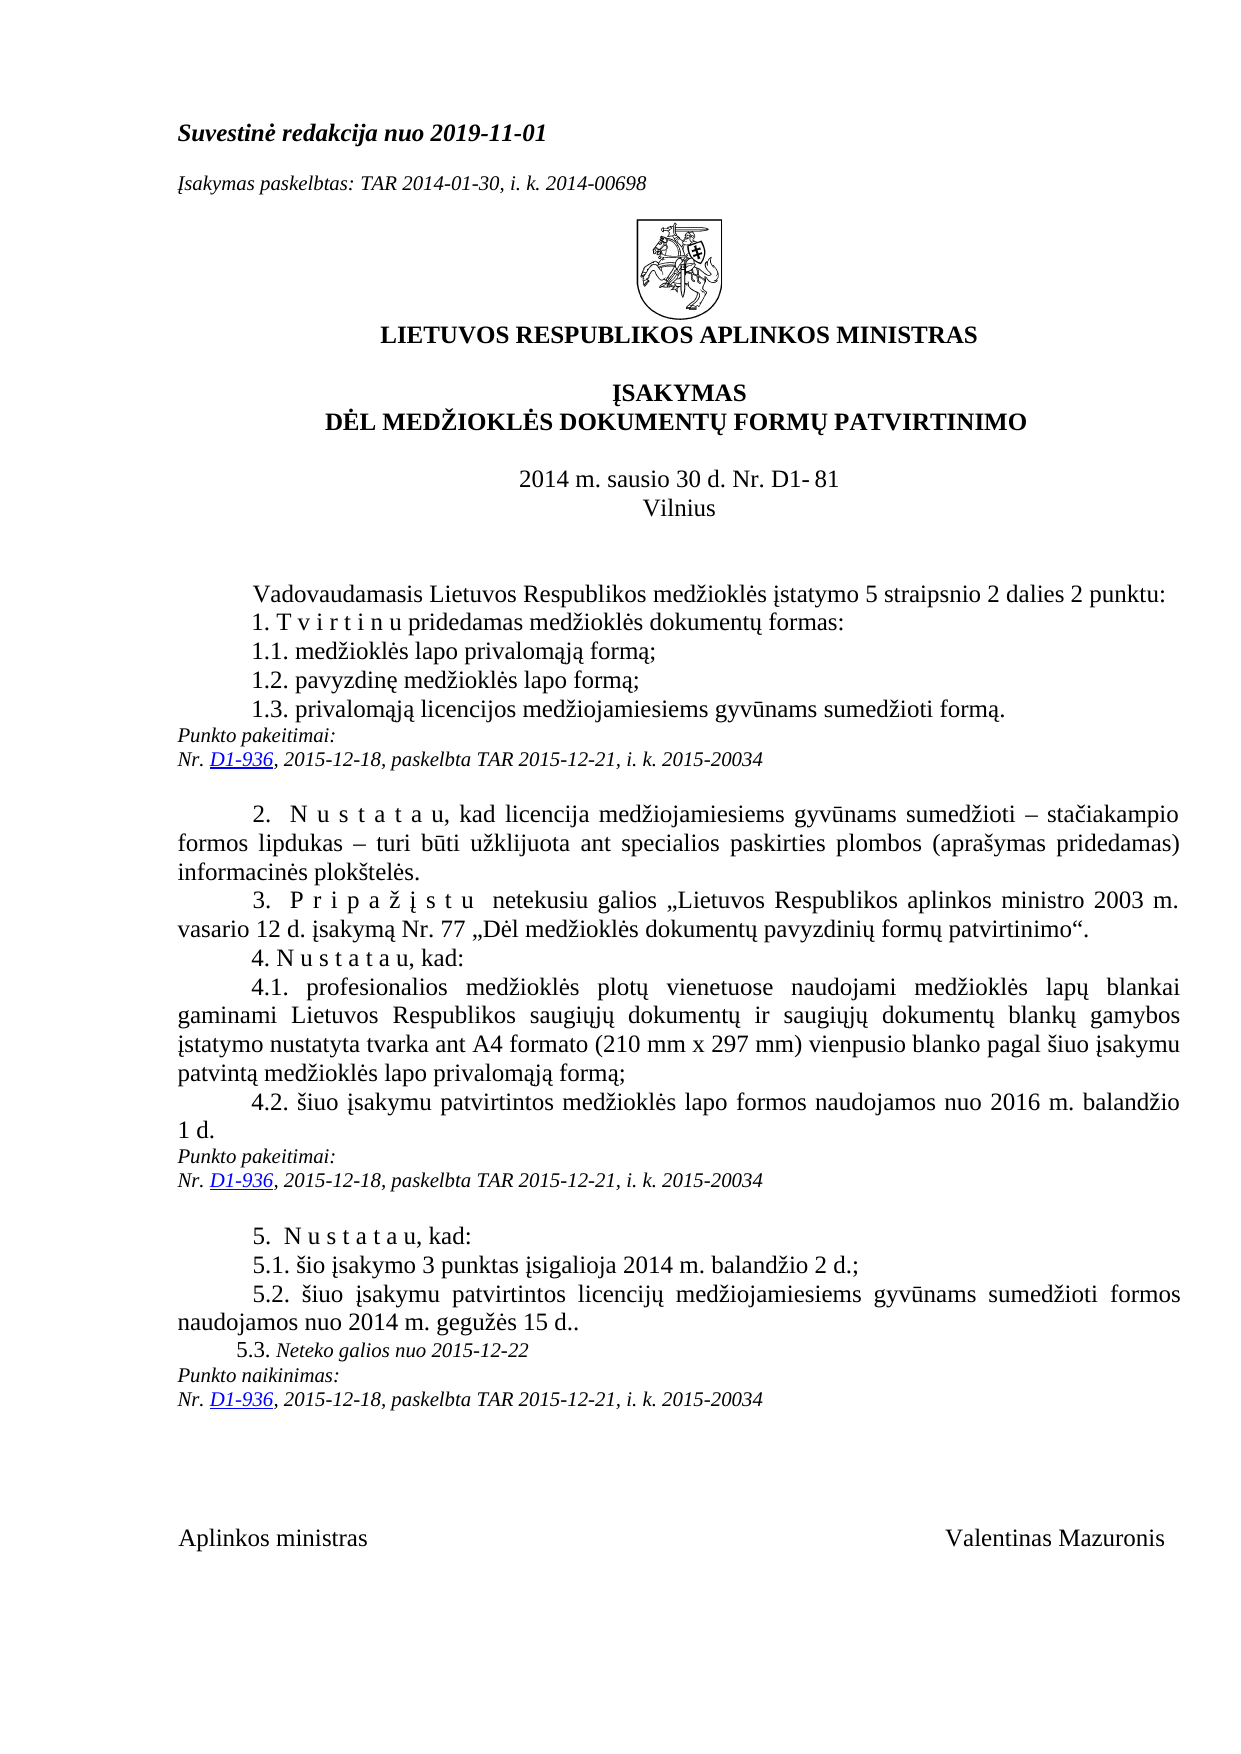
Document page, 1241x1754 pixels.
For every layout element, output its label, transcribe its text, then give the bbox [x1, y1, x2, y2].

text Vadovaudamasis Lietuvos Respublikos medžioklės įstatymo 5 straipsnio 2 dalies 2 punktu: [177, 579, 1181, 607]
text Nr. D1-936, 2015-12-18, paskelbta TAR 2015-12-21, i. k. 2015-20034 [177, 1387, 1181, 1411]
text 4.2. šiuo įsakymu patvirtintos medžioklės lapo formos naudojamos nuo 2016 m. balandžio 1 d. [177, 1087, 1181, 1144]
text Aplinkos ministras Valentinas Mazuronis [178, 1523, 1177, 1552]
text 4.1. profesionalios medžioklės plotų vienetuose naudojami medžioklės lapų blankai gaminami Lietuvos Respublikos saugiųjų dokumentų ir saugiųjų dokumentų blankų gamybos įstatymo nustatyta tvarka ant A4 formato (210 mm x 297 mm) vienpusio blanko pagal šiuo įsakymu patvintą medžioklės lapo privalomąją formą; [177, 972, 1181, 1087]
text Nr. D1-936, 2015-12-18, paskelbta TAR 2015-12-21, i. k. 2015-20034 [177, 1168, 1181, 1192]
text 2014 m. sausio 30 d. Nr. D1- 81 [177, 464, 1181, 493]
text 5. N u s t a t a u, kad: [177, 1221, 1181, 1250]
text Punkto pakeitimai: [177, 722, 1181, 747]
text Suvestinė redakcija nuo 2019-11-01 [177, 118, 1181, 147]
text Punkto naikinimas: [177, 1363, 1181, 1387]
text Įsakymas paskelbtas: TAR 2014-01-30, i. k. 2014-00698 [177, 171, 1181, 195]
text Punkto pakeitimai: [177, 1144, 1181, 1168]
text 1.2. pavyzdinę medžioklės lapo formą; [177, 665, 1181, 694]
text 5.2. šiuo įsakymu patvirtintos licencijų medžiojamiesiems gyvūnams sumedžioti formos naudojamos nuo 2014 m. gegužės 15 d.. [177, 1279, 1181, 1336]
text 1. T v i r t i n u pridedamas medžioklės dokumentų formas: [177, 607, 1181, 636]
text 2. N u s t a t a u, kad licencija medžiojamiesiems gyvūnams sumedžioti – stačiakampio formos lipdukas – turi būti užklijuota ant specialios paskirties plombos (aprašymas pridedamas) informacinės plokštelės. [177, 799, 1181, 886]
text 3. P r i p a ž į s t u netekusiu galios „Lietuvos Respublikos aplinkos ministro 2003 m. vasario 12 d. įsakymą Nr. 77 „Dėl medžioklės dokumentų pavyzdinių formų patvirtinimo“. [177, 886, 1181, 943]
text Nr. D1-936, 2015-12-18, paskelbta TAR 2015-12-21, i. k. 2015-20034 [177, 747, 1181, 771]
text ĮSAKYMAS [177, 378, 1181, 407]
text 5.1. šio įsakymo 3 punktas įsigalioja 2014 m. balandžio 2 d.; [177, 1250, 1181, 1279]
text DĖL medžioklės dokumentų formų patvirtinimo [177, 407, 1181, 436]
text 4. N u s t a t a u, kad: [177, 943, 1181, 972]
text 1.3. privalomąją licencijos medžiojamiesiems gyvūnams sumedžioti formą. [177, 694, 1181, 722]
text Vilnius [177, 493, 1181, 522]
text 5.3. Neteko galios nuo 2015-12-22 [177, 1336, 1181, 1363]
text 1.1. medžioklės lapo privalomąją formą; [177, 636, 1181, 665]
text LIETUVOS RESPUBLIKOS APLINKOS MINISTRAS [177, 321, 1181, 349]
